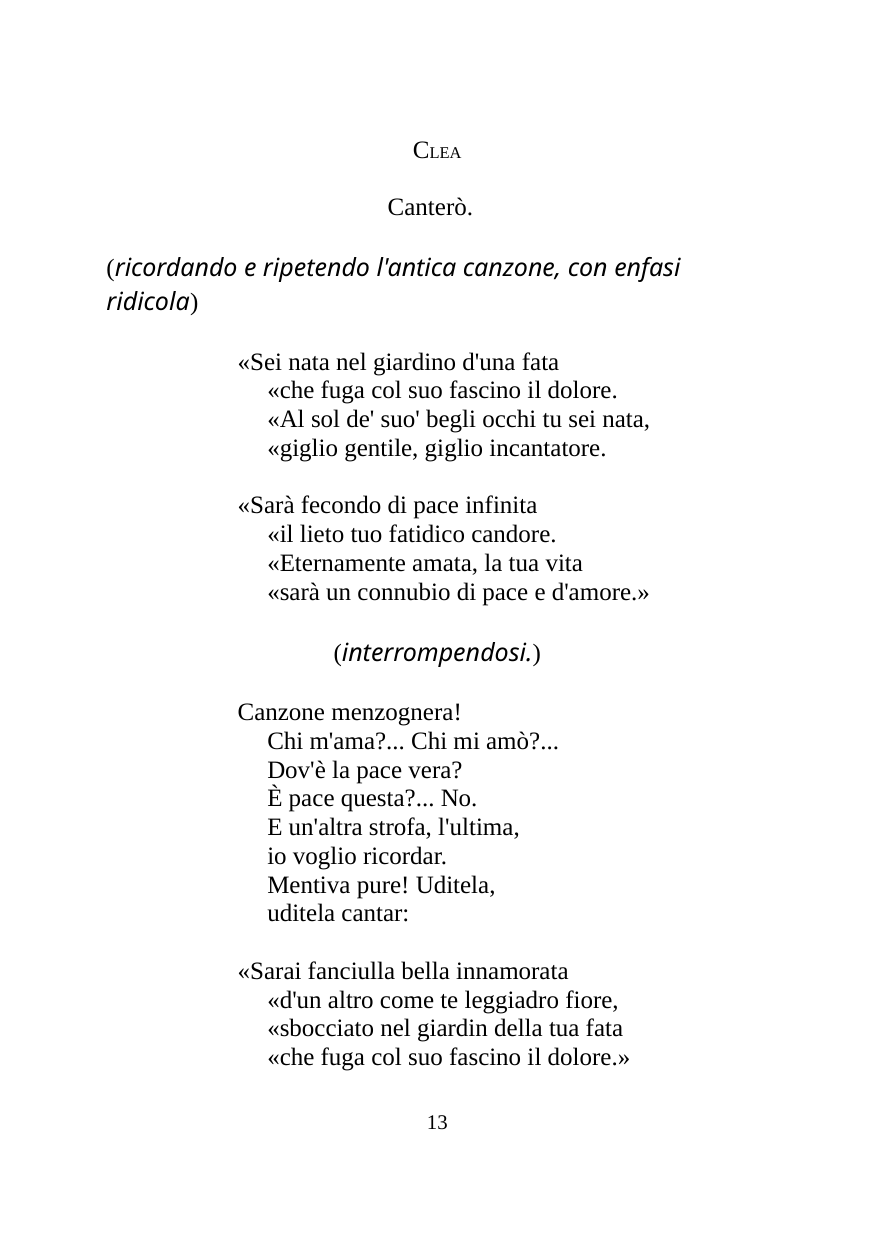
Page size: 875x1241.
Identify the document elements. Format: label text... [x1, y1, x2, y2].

text Canterò. [387, 192, 768, 221]
text «Eternamente amata, la tua vita [237, 548, 768, 577]
text «che fuga col suo fascino il dolore. [237, 376, 768, 404]
text ridicola) [106, 284, 768, 318]
text «Sarai fanciulla bella innamorata [237, 956, 768, 985]
text «il lieto tuo fatidico candore. [237, 519, 768, 548]
text Clea [106, 135, 768, 164]
text «Sarà fecondo di pace infinita [237, 491, 768, 519]
text Mentiva pure! Uditela, [237, 870, 768, 898]
text «Al sol de' suo' begli occhi tu sei nata, [237, 404, 768, 433]
text «giglio gentile, giglio incantatore. [237, 433, 768, 462]
text «d'un altro come te leggiadro fiore, [237, 985, 768, 1013]
text io voglio ricordar. [237, 841, 768, 870]
text «Sei nata nel giardino d'una fata [237, 347, 768, 376]
text E un'altra strofa, l'ultima, [237, 812, 768, 841]
text È pace questa?... No. [237, 783, 768, 812]
text Chi m'ama?... Chi mi amò?... [237, 726, 768, 755]
text «sarà un connubio di pace e d'amore.» [237, 577, 768, 606]
text (interrompendosi.) [106, 634, 768, 668]
text (ricordando e ripetendo l'antica canzone, con enfasi [106, 250, 768, 284]
text Dov'è la pace vera? [237, 755, 768, 783]
text «sbocciato nel giardin della tua fata [237, 1013, 768, 1042]
text uditela cantar: [237, 898, 768, 927]
text Canzone menzognera! [237, 697, 768, 726]
text «che fuga col suo fascino il dolore.» [237, 1042, 768, 1071]
